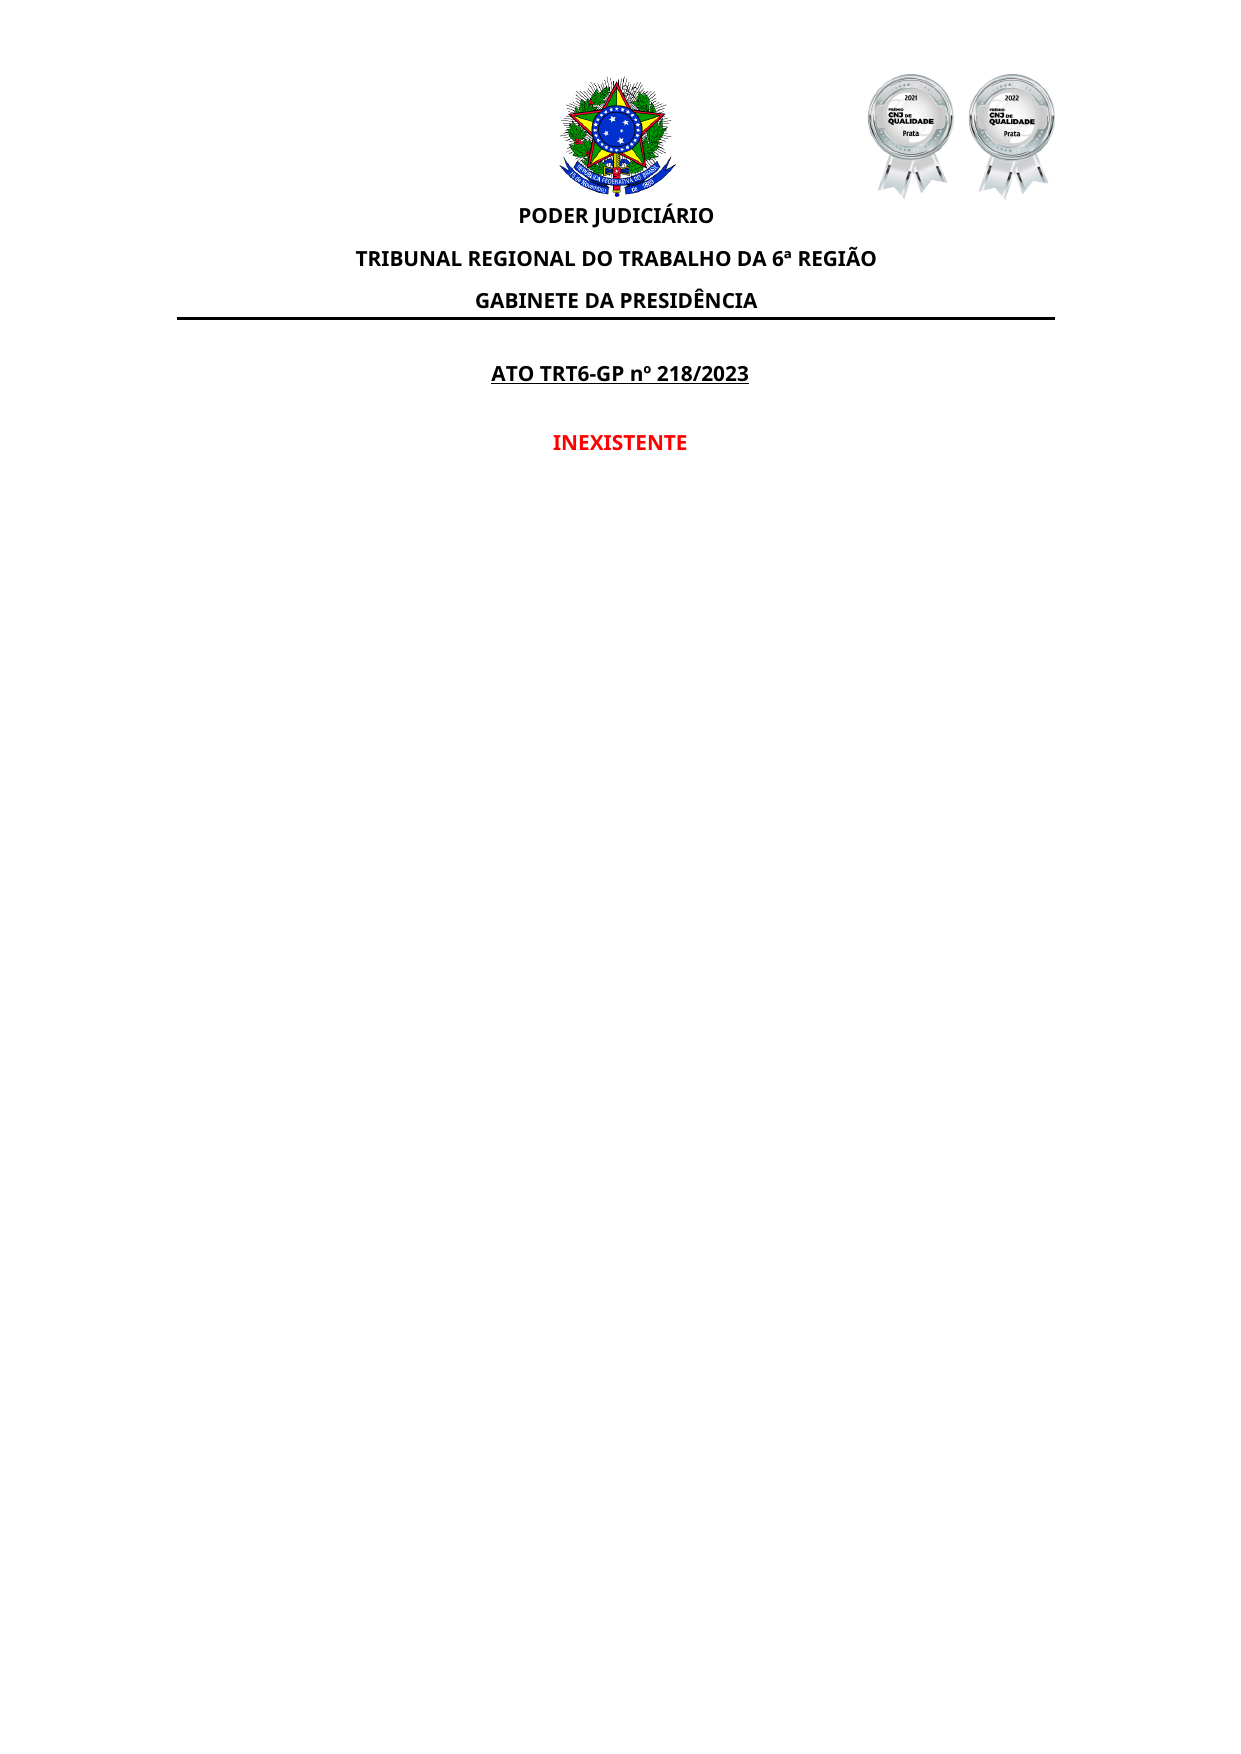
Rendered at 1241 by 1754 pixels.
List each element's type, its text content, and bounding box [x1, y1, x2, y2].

picture [848, 73, 1056, 201]
text ATO TRT6-GP nº 218/2023 [177, 359, 1063, 387]
text INEXISTENTE [177, 428, 1063, 457]
picture [553, 73, 679, 199]
